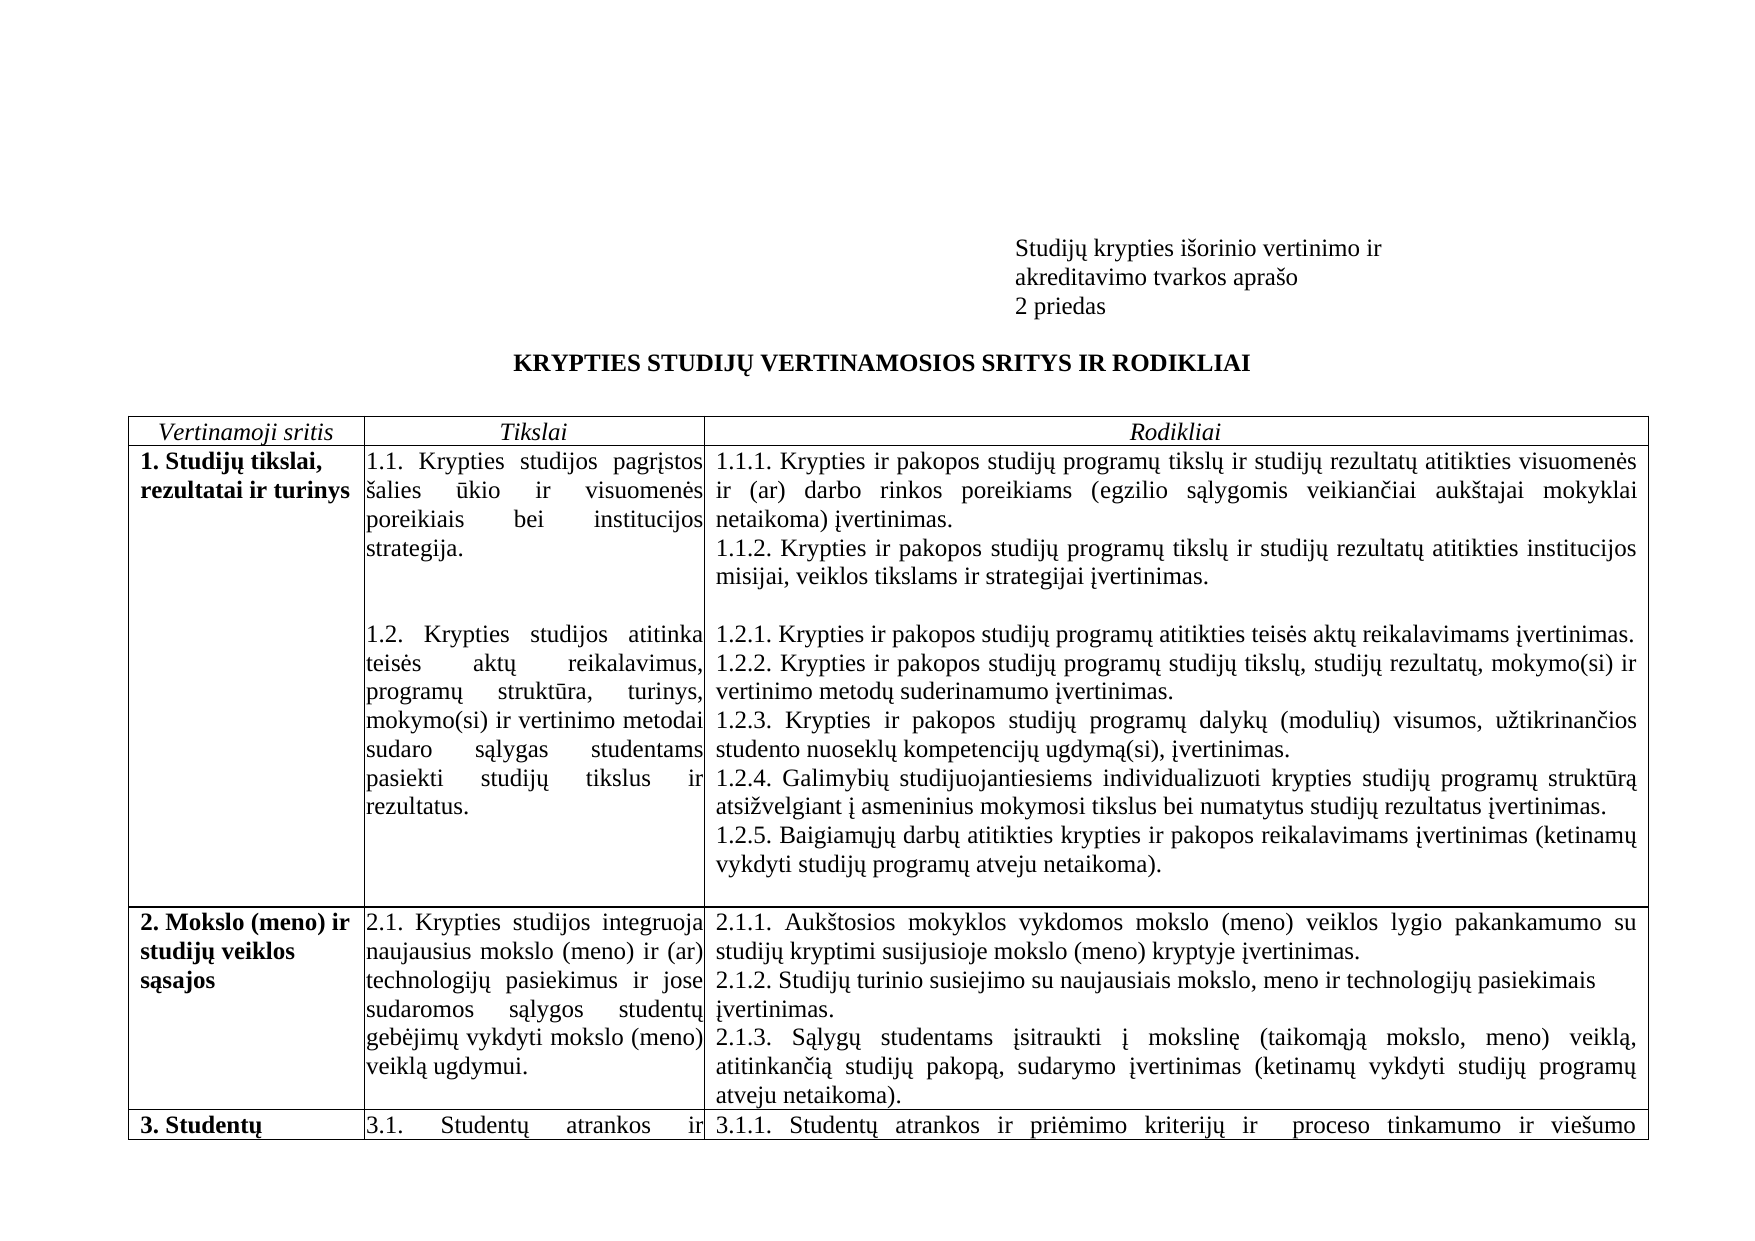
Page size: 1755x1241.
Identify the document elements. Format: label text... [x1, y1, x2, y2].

table_cell 1. Studijų tikslai, rezultatai ir turinys [129, 446, 364, 906]
table_cell 3. Studentų [129, 1110, 364, 1138]
table_header Tikslai [365, 417, 704, 445]
table_cell 2. Mokslo (meno) ir studijų veiklos sąsajos [129, 908, 364, 1109]
table_cell 3.1. Studentų atrankos ir [365, 1110, 704, 1138]
text akreditavimo tvarkos aprašo [129, 262, 1636, 291]
table_cell 1.1.1. Krypties ir pakopos studijų programų tikslų ir studijų rezultatų atitikties visuomenės ir (ar) darbo rinkos poreikiams (egzilio sąlygomis veikiančiai aukštajai mokyklai netaikoma) įvertinimas. 1.1.2. Krypties ir pakopos studijų programų tikslų ir studijų rezultatų atitikties institucijos misijai, veiklos tikslams ir strategijai įvertinimas. 1.2.1. Krypties ir pakopos studijų programų atitikties teisės aktų reikalavimams įvertinimas. 1.2.2. Krypties ir pakopos studijų programų studijų tikslų, studijų rezultatų, mokymo(si) ir vertinimo metodų suderinamumo įvertinimas. 1.2.3. Krypties ir pakopos studijų programų dalykų (modulių) visumos, užtikrinančios studento nuoseklų kompetencijų ugdymą(si), įvertinimas. 1.2.4. Galimybių studijuojantiesiems individualizuoti krypties studijų programų struktūrą atsižvelgiant į asmeninius mokymosi tikslus bei numatytus studijų rezultatus įvertinimas. 1.2.5. Baigiamųjų darbų atitikties krypties ir pakopos reikalavimams įvertinimas (ketinamų vykdyti studijų programų atveju netaikoma). [705, 446, 1648, 906]
table_header Rodikliai [705, 417, 1648, 445]
table_header Vertinamoji sritis [129, 417, 364, 445]
table_cell 3.1.1. Studentų atrankos ir priėmimo kriterijų ir proceso tinkamumo ir viešumo [705, 1110, 1648, 1138]
text 2 priedas [129, 291, 1636, 320]
table_cell 1.1. Krypties studijos pagrįstos šalies ūkio ir visuomenės poreikiais bei institucijos strategija. 1.2. Krypties studijos atitinka teisės aktų reikalavimus, programų struktūra, turinys, mokymo(si) ir vertinimo metodai sudaro sąlygas studentams pasiekti studijų tikslus ir rezultatus. [365, 446, 704, 906]
text Krypties studijų vertinamosios sritys ir rodikliai [129, 348, 1636, 377]
text Studijų krypties išorinio vertinimo ir [129, 233, 1636, 262]
table_cell 2.1. Krypties studijos integruoja naujausius mokslo (meno) ir (ar) technologijų pasiekimus ir jose sudaromos sąlygos studentų gebėjimų vykdyti mokslo (meno) veiklą ugdymui. [365, 908, 704, 1109]
table_cell 2.1.1. Aukštosios mokyklos vykdomos mokslo (meno) veiklos lygio pakankamumo su studijų kryptimi susijusioje mokslo (meno) kryptyje įvertinimas. 2.1.2. Studijų turinio susiejimo su naujausiais mokslo, meno ir technologijų pasiekimais įvertinimas. 2.1.3. Sąlygų studentams įsitraukti į mokslinę (taikomąją mokslo, meno) veiklą, atitinkančią studijų pakopą, sudarymo įvertinimas (ketinamų vykdyti studijų programų atveju netaikoma). [705, 908, 1648, 1109]
